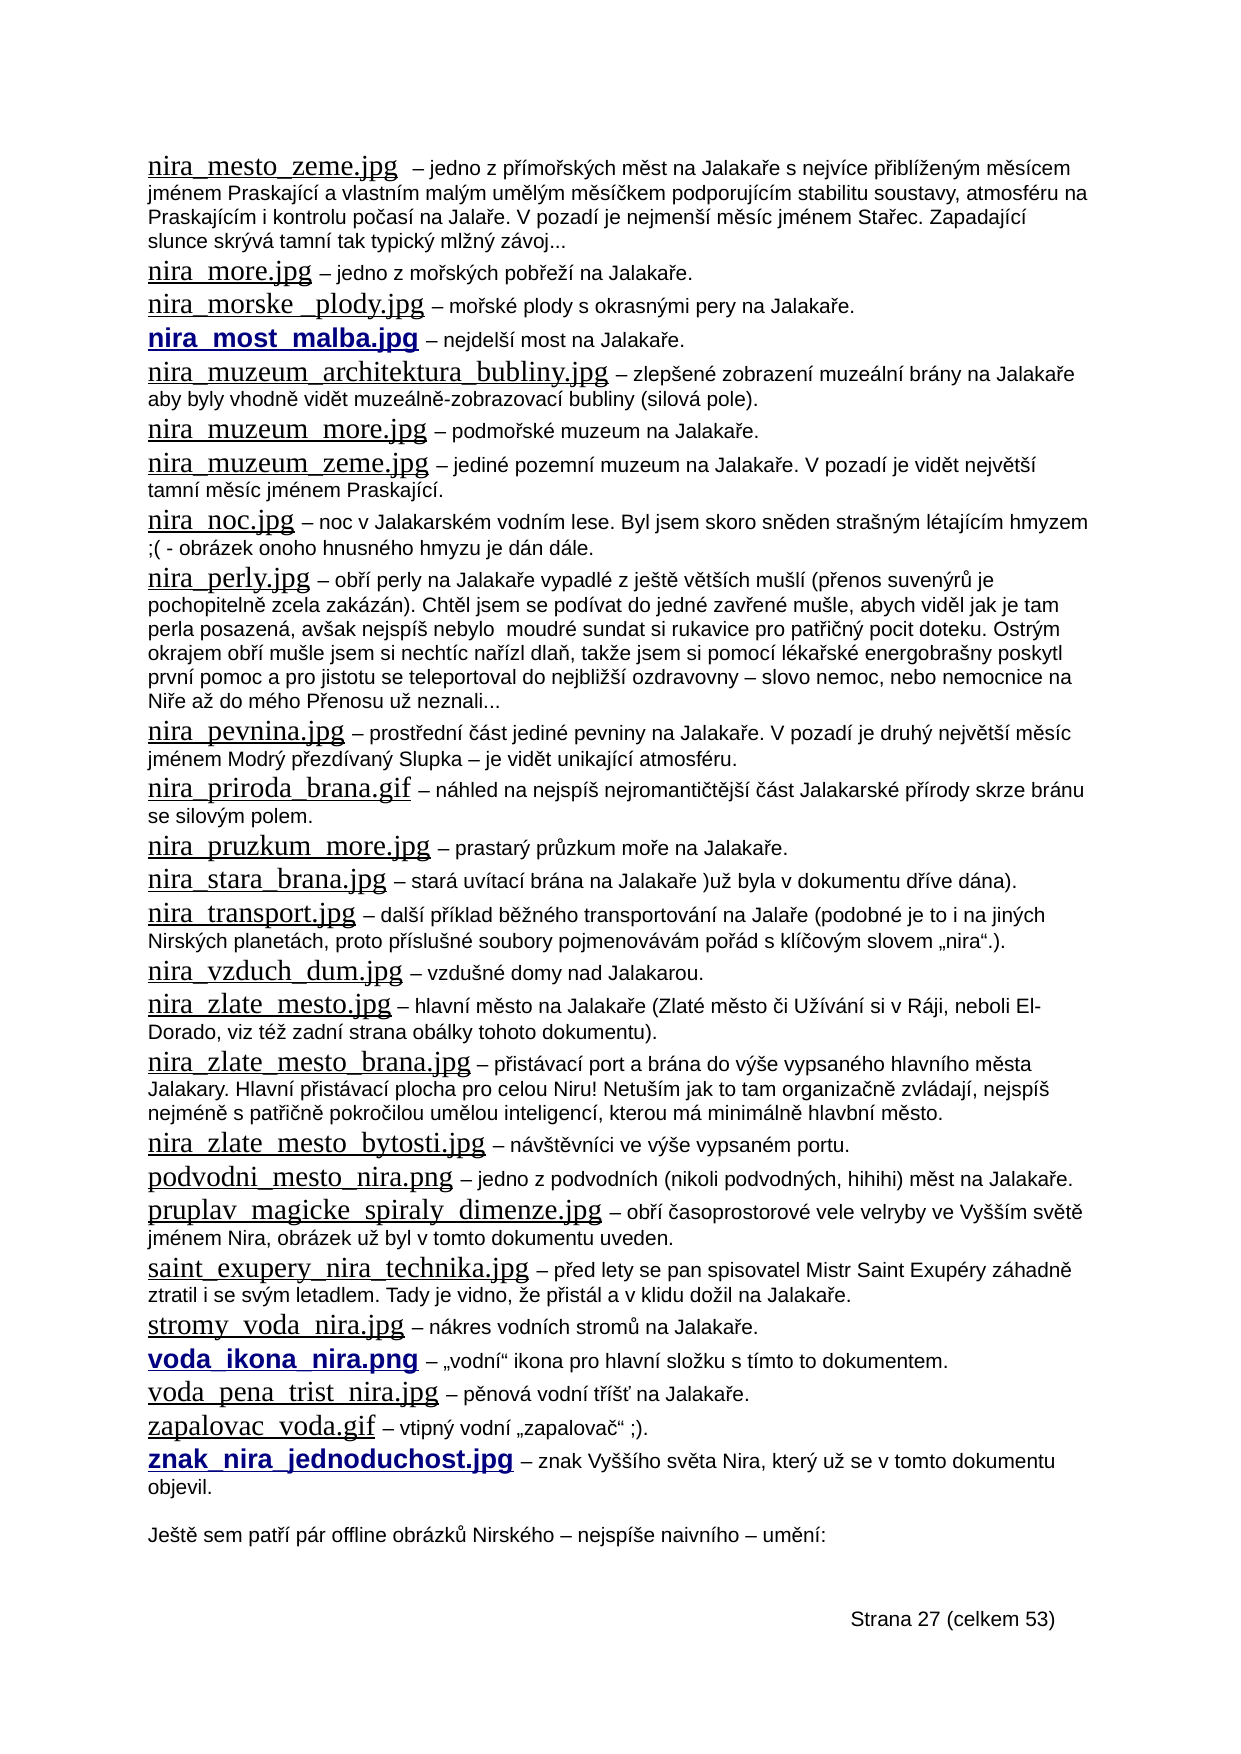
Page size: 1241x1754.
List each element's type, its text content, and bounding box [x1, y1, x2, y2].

subtitle nira_morske _plody.jpg – mořské plody s okrasnými pery na Jalakaře. [148, 287, 1093, 320]
subtitle nira_zlate_mesto.jpg – hlavní město na Jalakaře (Zlaté město či Užívání si v Ráji, neboli El-Dorado, viz též zadní strana obálky tohoto dokumentu). [148, 986, 1093, 1044]
subtitle nira_mesto_zeme.jpg – jedno z přímořských měst na Jalakaře s nejvíce přiblíženým měsícem jménem Praskající a vlastním malým umělým měsíčkem podporujícím stabilitu soustavy, atmosféru na Praskajícím i kontrolu počasí na Jalaře. V pozadí je nejmenší měsíc jménem Stařec. Zapadající slunce skrývá tamní tak typický mlžný závoj... [148, 148, 1093, 253]
subtitle nira_perly.jpg – obří perly na Jalakaře vypadlé z ještě větších mušlí (přenos suvenýrů je pochopitelně zcela zakázán). Chtěl jsem se podívat do jedné zavřené mušle, abych viděl jak je tam perla posazená, avšak nejspíš nebylo moudré sundat si rukavice pro patřičný pocit doteku. Ostrým okrajem obří mušle jsem si nechtíc nařízl dlaň, takže jsem si pomocí lékařské energobrašny poskytl první pomoc a pro jistotu se teleportoval do nejbližší ozdravovny – slovo nemoc, nebo nemocnice na Niře až do mého Přenosu už neznali... [148, 560, 1093, 713]
text Ještě sem patří pár offline obrázků Nirského – nejspíše naivního – umění: [148, 1523, 1093, 1547]
subtitle nira_muzeum_zeme.jpg – jediné pozemní muzeum na Jalakaře. V pozadí je vidět největší tamní měsíc jménem Praskající. [148, 445, 1093, 502]
subtitle nira_pevnina.jpg – prostřední část jediné pevniny na Jalakaře. V pozadí je druhý největší měsíc jménem Modrý přezdívaný Slupka – je vidět unikající atmosféru. [148, 713, 1093, 771]
subtitle nira_zlate_mesto_brana.jpg – přistávací port a brána do výše vypsaného hlavního města Jalakary. Hlavní přistávací plocha pro celou Niru! Netuším jak to tam organizačně zvládají, nejspíš nejméně s patřičně pokročilou umělou inteligencí, kterou má minimálně hlavbní město. [148, 1044, 1093, 1125]
subtitle nira_muzeum_more.jpg – podmořské muzeum na Jalakaře. [148, 411, 1093, 445]
subtitle pruplav_magicke_spiraly_dimenze.jpg – obří časoprostorové vele velryby ve Vyšším světě jménem Nira, obrázek už byl v tomto dokumentu uveden. [148, 1192, 1093, 1250]
subtitle voda_pena_trist_nira.jpg – pěnová vodní tříšť na Jalakaře. [148, 1374, 1093, 1408]
subtitle nira_more.jpg – jedno z mořských pobřeží na Jalakaře. [148, 253, 1093, 287]
subtitle nira_vzduch_dum.jpg – vzdušné domy nad Jalakarou. [148, 953, 1093, 986]
subtitle zapalovac_voda.gif – vtipný vodní „zapalovač“ ;). [148, 1408, 1093, 1441]
subtitle nira_muzeum_architektura_bubliny.jpg – zlepšené zobrazení muzeální brány na Jalakaře aby byly vhodně vidět muzeálně-zobrazovací bubliny (silová pole). [148, 354, 1093, 411]
subtitle nira_zlate_mesto_bytosti.jpg – návštěvníci ve výše vypsaném portu. [148, 1125, 1093, 1159]
subtitle stromy_voda_nira.jpg – nákres vodních stromů na Jalakaře. [148, 1307, 1093, 1341]
subtitle podvodni_mesto_nira.png – jedno z podvodních (nikoli podvodných, hihihi) měst na Jalakaře. [148, 1159, 1093, 1192]
subtitle nira_stara_brana.jpg – stará uvítací brána na Jalakaře )už byla v dokumentu dříve dána). [148, 862, 1093, 895]
subtitle nira_transport.jpg – další příklad běžného transportování na Jalaře (podobné je to i na jiných Nirských planetách, proto příslušné soubory pojmenovávám pořád s klíčovým slovem „nira“.). [148, 895, 1093, 953]
subtitle znak_nira_jednoduchost.jpg – znak Vyššího světa Nira, který už se v tomto dokumentu objevil. [148, 1441, 1093, 1499]
subtitle nira_noc.jpg – noc v Jalakarském vodním lese. Byl jsem skoro sněden strašným létajícím hmyzem ;( - obrázek onoho hnusného hmyzu je dán dále. [148, 502, 1093, 560]
subtitle voda_ikona_nira.png – „vodní“ ikona pro hlavní složku s tímto to dokumentem. [148, 1341, 1093, 1374]
subtitle nira_pruzkum_more.jpg – prastarý průzkum moře na Jalakaře. [148, 828, 1093, 862]
subtitle nira_most_malba.jpg – nejdelší most na Jalakaře. [148, 320, 1093, 354]
subtitle nira_priroda_brana.gif – náhled na nejspíš nejromantičtější část Jalakarské přírody skrze bránu se silovým polem. [148, 771, 1093, 828]
subtitle saint_exupery_nira_technika.jpg – před lety se pan spisovatel Mistr Saint Exupéry záhadně ztratil i se svým letadlem. Tady je vidno, že přistál a v klidu dožil na Jalakaře. [148, 1250, 1093, 1307]
